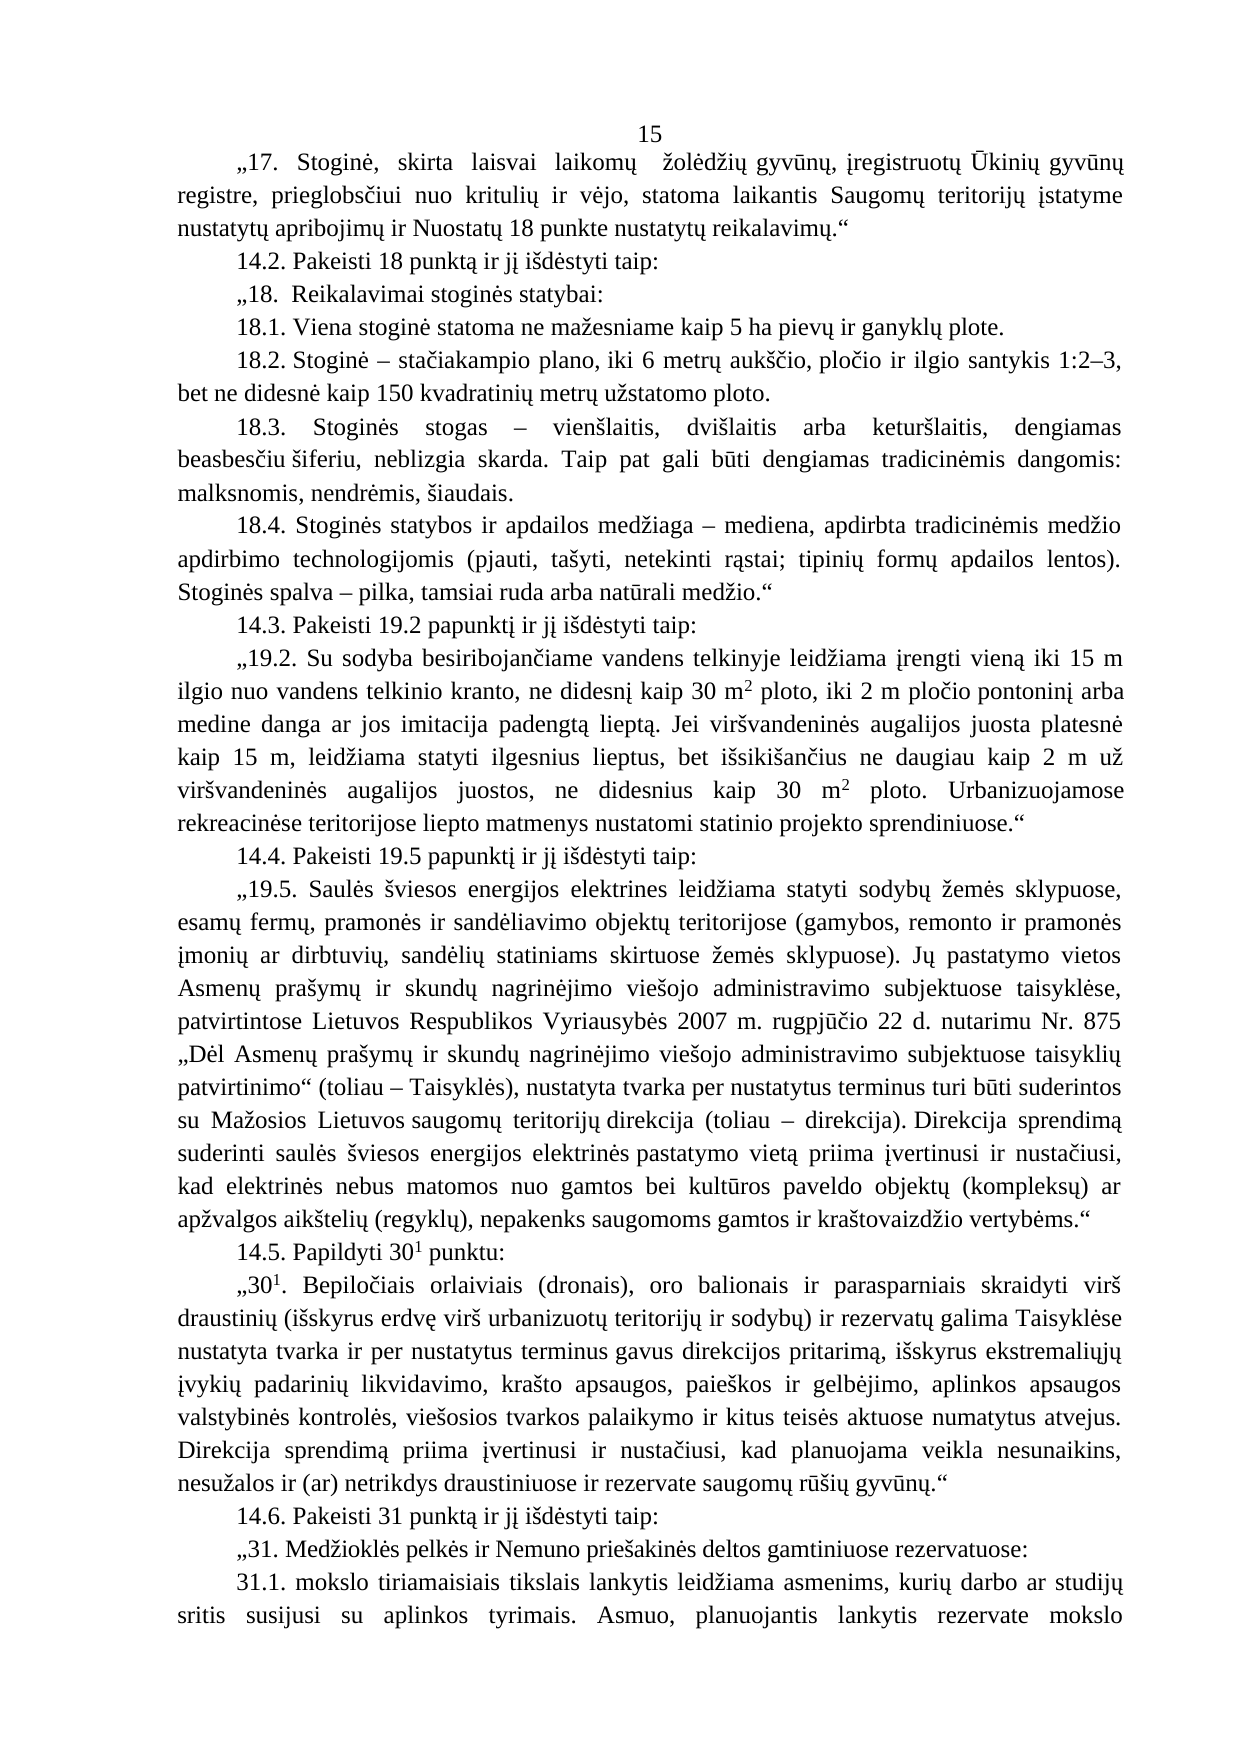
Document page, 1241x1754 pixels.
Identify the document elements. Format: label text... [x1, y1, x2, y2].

text 18.2. Stoginė – stačiakampio plano, iki 6 metrų aukščio, pločio ir ilgio santykis 1:2–3, bet ne didesnė kaip 150 kvadratinių metrų užstatomo ploto. [177, 346, 1122, 407]
text 14.3. Pakeisti 19.2 papunktį ir jį išdėstyti taip: [177, 610, 1124, 638]
text „31. Medžioklės pelkės ir Nemuno priešakinės deltos gamtiniuose rezervatuose: [177, 1534, 1122, 1563]
text „17. Stoginė, skirta laisvai laikomų žolėdžių gyvūnų, įregistruotų Ūkinių gyvūnų registre, prieglobsčiui nuo kritulių ir vėjo, statoma laikantis Saugomų teritorijų įstatyme nustatytų apribojimų ir Nuostatų 18 punkte nustatytų reikalavimų.“ [177, 147, 1124, 242]
text 14.5. Papildyti 301 punktu: [177, 1237, 1122, 1266]
text 18.3. Stoginės stogas – vienšlaitis, dvišlaitis arba keturšlaitis, dengiamas beasbesčiu šiferiu, neblizgia skarda. Taip pat gali būti dengiamas tradicinėmis dangomis: malksnomis, nendrėmis, šiaudais. [177, 412, 1122, 506]
text 14.4. Pakeisti 19.5 papunktį ir jį išdėstyti taip: [177, 841, 1124, 869]
text 14.6. Pakeisti 31 punktą ir jį išdėstyti taip: [177, 1501, 1122, 1530]
text „19.5. Saulės šviesos energijos elektrines leidžiama statyti sodybų žemės sklypuose, esamų fermų, pramonės ir sandėliavimo objektų teritorijose (gamybos, remonto ir pramonės įmonių ar dirbtuvių, sandėlių statiniams skirtuose žemės sklypuose). Jų pastatymo vietos Asmenų prašymų ir skundų nagrinėjimo viešojo administravimo subjektuose taisyklėse, patvirtintose Lietuvos Respublikos Vyriausybės 2007 m. rugpjūčio 22 d. nutarimu Nr. 875 „Dėl Asmenų prašymų ir skundų nagrinėjimo viešojo administravimo subjektuose taisyklių patvirtinimo“ (toliau – Taisyklės), nustatyta tvarka per nustatytus terminus turi būti suderintos su Mažosios Lietuvos saugomų teritorijų direkcija (toliau – direkcija). Direkcija sprendimą suderinti saulės šviesos energijos elektrinės pastatymo vietą priima įvertinusi ir nustačiusi, kad elektrinės nebus matomos nuo gamtos bei kultūros paveldo objektų (kompleksų) ar apžvalgos aikštelių (regyklų), nepakenks saugomoms gamtos ir kraštovaizdžio vertybėms.“ [177, 874, 1122, 1233]
text 14.2. Pakeisti 18 punktą ir jį išdėstyti taip: [177, 246, 1122, 275]
text „18. Reikalavimai stoginės statybai: [177, 279, 1122, 308]
text 18.1. Viena stoginė statoma ne mažesniame kaip 5 ha pievų ir ganyklų plote. [177, 312, 1122, 341]
text 31.1. mokslo tiriamaisiais tikslais lankytis leidžiama asmenims, kurių darbo ar studijų sritis susijusi su aplinkos tyrimais. Asmuo, planuojantis lankytis rezervate mokslo [177, 1567, 1124, 1629]
text 18.4. Stoginės statybos ir apdailos medžiaga – mediena, apdirbta tradicinėmis medžio apdirbimo technologijomis (pjauti, tašyti, netekinti rąstai; tipinių formų apdailos lentos). Stoginės spalva – pilka, tamsiai ruda arba natūrali medžio.“ [177, 511, 1122, 605]
text „301. Bepiločiais orlaiviais (dronais), oro balionais ir parasparniais skraidyti virš draustinių (išskyrus erdvę virš urbanizuotų teritorijų ir sodybų) ir rezervatų galima Taisyklėse nustatyta tvarka ir per nustatytus terminus gavus direkcijos pritarimą, išskyrus ekstremaliųjų įvykių padarinių likvidavimo, krašto apsaugos, paieškos ir gelbėjimo, aplinkos apsaugos valstybinės kontrolės, viešosios tvarkos palaikymo ir kitus teisės aktuose numatytus atvejus. Direkcija sprendimą priima įvertinusi ir nustačiusi, kad planuojama veikla nesunaikins, nesužalos ir (ar) netrikdys draustiniuose ir rezervate saugomų rūšių gyvūnų.“ [177, 1270, 1122, 1497]
text „19.2. Su sodyba besiribojančiame vandens telkinyje leidžiama įrengti vieną iki 15 m ilgio nuo vandens telkinio kranto, ne didesnį kaip 30 m2 ploto, iki 2 m pločio pontoninį arba medine danga ar jos imitacija padengtą lieptą. Jei viršvandeninės augalijos juosta platesnė kaip 15 m, leidžiama statyti ilgesnius lieptus, bet išsikišančius ne daugiau kaip 2 m už viršvandeninės augalijos juostos, ne didesnius kaip 30 m2 ploto. Urbanizuojamose rekreacinėse teritorijose liepto matmenys nustatomi statinio projekto sprendiniuose.“ [177, 643, 1124, 837]
